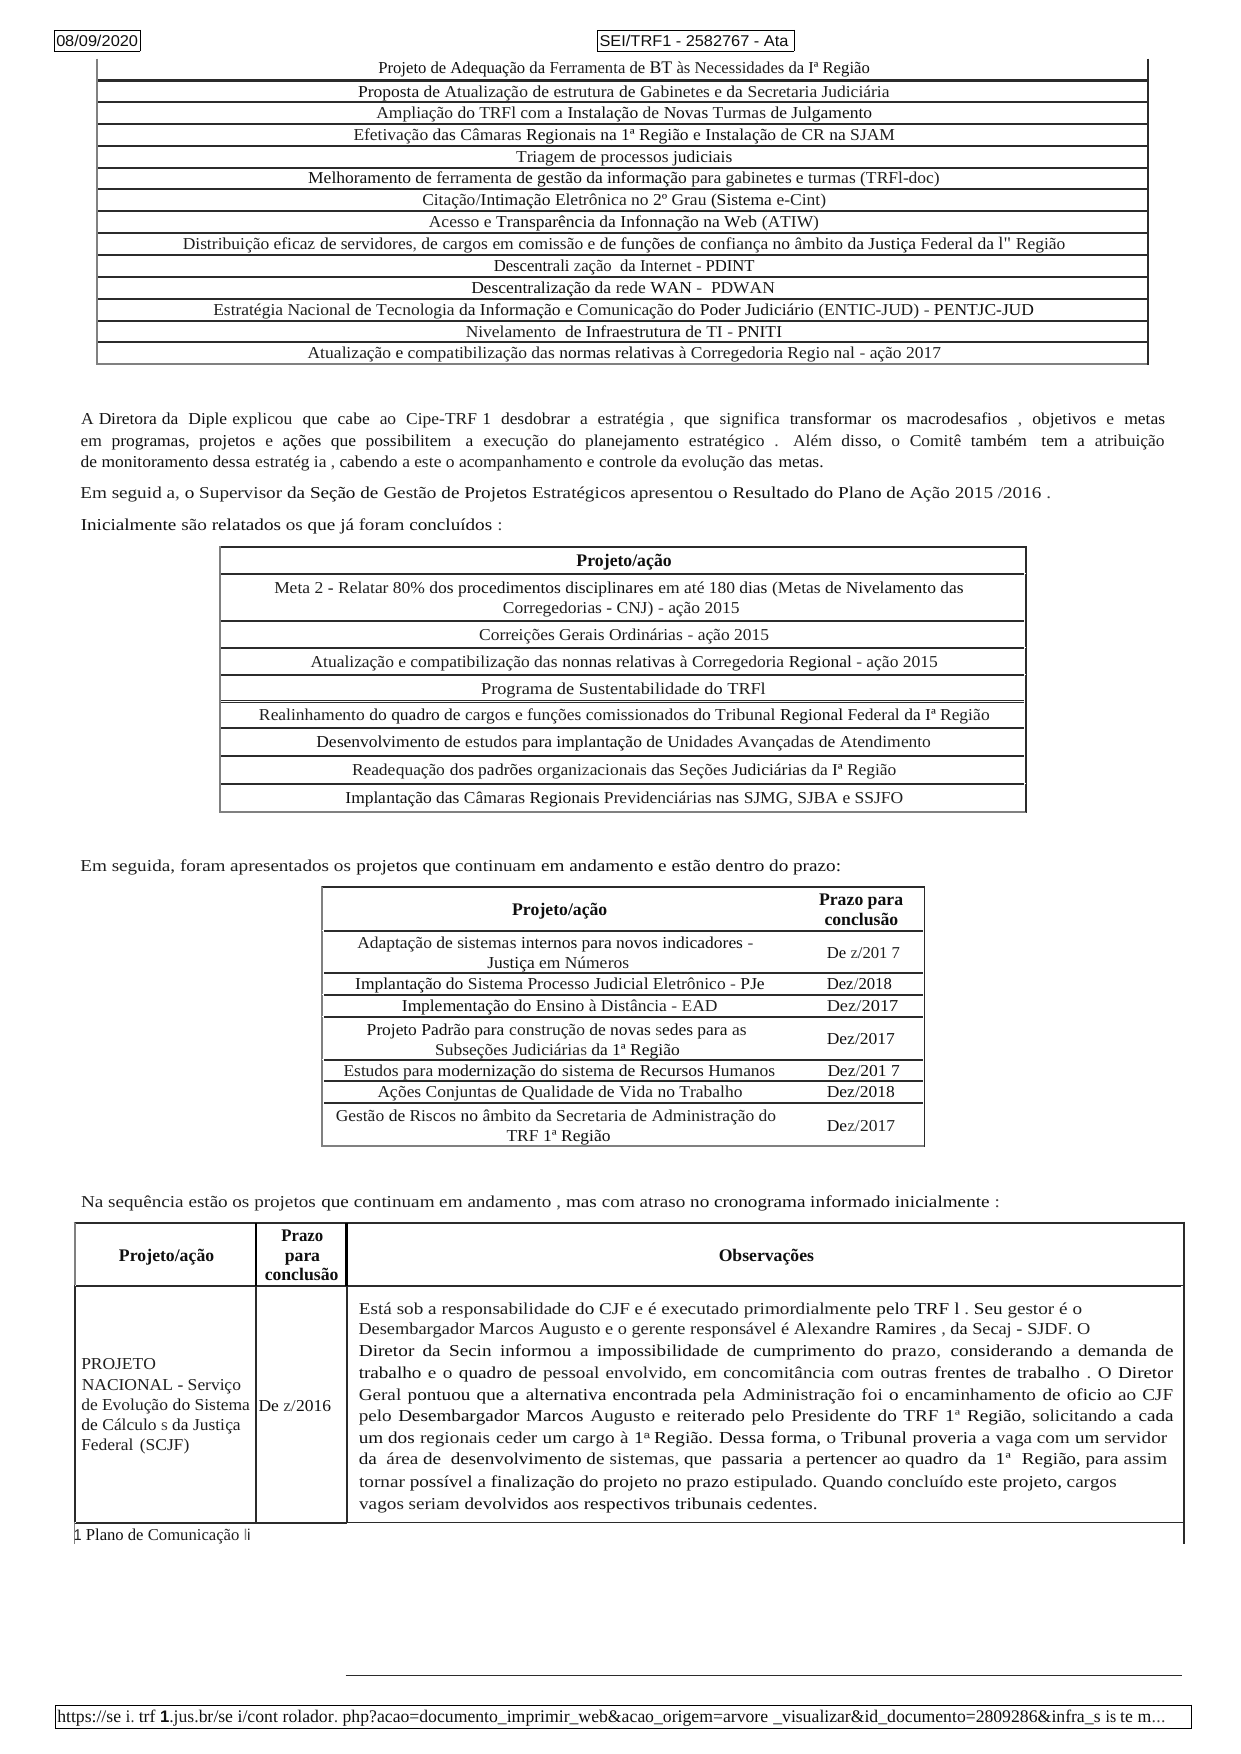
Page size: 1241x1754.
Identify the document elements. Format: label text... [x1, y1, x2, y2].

table_cell Readequação dos padrões organizacionais das Seções Judiciárias da Iª Região [221, 755, 1025, 783]
table_cell [257, 1319, 346, 1340]
table_header Projeto/ação [323, 888, 800, 929]
table_cell Estudos para modernização do sistema de Recursos Humanos [323, 1059, 800, 1080]
table_cell Ampliação do TRFl com a Instalação de Novas Turmas de Julgamento [98, 103, 1147, 123]
table_cell Diretor da Secin informou a impossibilidade de cumprimento do prazo, considerando a demanda de trabalho e o quadro de pessoal envolvido, em concomitância com outras frentes de trabalho . O Diretor­ Geral pontuou que a alternativa encontrada pela Administração foi o encaminhamento de oficio ao CJF pelo Desembargador Marcos Augusto e reiterado pelo Presidente do TRF 1ª Região, solicitando a cada um dos regionais ceder um cargo à 1ª Região. Dessa forma, o Tribunal proveria a vaga com um servidor da área de desenvolvimento de sistemas, que passaria a pertencer ao quadro da 1ª Região, para assim [348, 1340, 1183, 1471]
table_cell [76, 1287, 255, 1319]
table_cell Implementação do Ensino à Distância - EAD [322, 994, 800, 1016]
table_header Prazo para conclusão [800, 888, 924, 929]
table_cell Descentrali zação da Internet - PDINT [98, 256, 1147, 276]
table_cell Nivelamento de Infraestrutura de TI - PNITI [98, 322, 1147, 341]
table_cell Ações Conjuntas de Qualidade de Vida no Trabalho [323, 1080, 800, 1102]
table_cell [76, 1471, 255, 1493]
table_cell Atualização e compatibilização das nonnas relativas à Corregedoria Regional - ação 2015 [221, 647, 1025, 673]
table_cell [257, 1471, 346, 1493]
table_cell Correições Gerais Ordinárias - ação 2015 [221, 620, 1025, 647]
table_header Projeto/ação [76, 1224, 255, 1284]
table_cell vagos seriam devolvidos aos respectivos tribunais cedentes. [348, 1493, 1183, 1522]
table_cell Dez/2018 [800, 972, 924, 994]
table_cell Desenvolvimento de estudos para implantação de Unidades Avançadas de Atendimento [221, 727, 1025, 755]
table_cell Dez/2017 [800, 1102, 924, 1145]
table_cell PROJETO NACIONAL - Serviço de Evolução do Sistema de Cálculo s da Justiça Federal (SCJF) [76, 1340, 255, 1471]
text A Diretora da Diple explicou que cabe ao Cipe-TRF 1 desdobrar a estratégia , que significa transformar os macrodesafios , objetivos e metas em programas, projetos e ações que possibilitem a execução do planejamento estratégico . Além disso, o Comitê também tem a atribuição de monitoramento dessa estratég ia , cabendo a este o acompanhamento e controle da evolução das metas. [80, 409, 1165, 471]
table_cell Dez/2018 [800, 1080, 924, 1102]
text Em seguida, foram apresentados os projetos que continuam em andamento e estão dentro do prazo: [80, 856, 1194, 875]
table_cell Está sob a responsabilidade do CJF e é executado primordialmente pelo TRF l . Seu gestor é o [348, 1286, 1183, 1319]
table_cell Acesso e Transparência da Infonnação na Web (ATIW) [98, 212, 1147, 232]
table_cell De z/2016 [257, 1340, 346, 1471]
table_cell [257, 1493, 346, 1522]
table_cell [76, 1493, 255, 1522]
table_cell Implantação das Câmaras Regionais Previdenciárias nas SJMG, SJBA e SSJFO [221, 783, 1025, 811]
table_cell 1 Plano de Comunicação li [75, 1523, 1183, 1544]
table_cell Efetivação das Câmaras Regionais na 1ª Região e Instalação de CR na SJAM [98, 125, 1147, 144]
table_cell De z/201 7 [800, 930, 924, 972]
table_cell Dez/201 7 [800, 1059, 924, 1080]
table_cell Triagem de processos judiciais [98, 147, 1147, 166]
table_cell Implantação do Sistema Processo Judicial Eletrônico - PJe [323, 972, 800, 994]
table_cell Proposta de Atualização de estrutura de Gabinetes e da Secretaria Judiciária [98, 82, 1147, 101]
table_cell Adaptação de sistemas internos para novos indicadores - Justiça em Números [323, 930, 800, 972]
table_cell tornar possível a finalização do projeto no prazo estipulado. Quando concluído este projeto, cargos [348, 1471, 1183, 1493]
table_cell Distribuição eficaz de servidores, de cargos em comissão e de funções de confiança no âmbito da Justiça Federal da l" Região [98, 234, 1147, 254]
table_header Prazo para conclusão [257, 1224, 345, 1284]
text Em seguid a, o Supervisor da Seção de Gestão de Projetos Estratégicos apresentou o Resultado do Plano de Ação 2015 /2016 . Inicialmente são relatados os que já foram concluídos : [80, 483, 1135, 534]
table_header Observações [348, 1224, 1183, 1284]
table_cell [257, 1287, 346, 1319]
table_cell Estratégia Nacional de Tecnologia da Informação e Comunicação do Poder Judiciário (ENTIC-JUD) - PENTJC-JUD [98, 300, 1147, 319]
table_cell Gestão de Riscos no âmbito da Secretaria de Administração do TRF 1ª Região [323, 1102, 800, 1145]
table_header Projeto de Adequação da Ferramenta de BT às Necessidades da Iª Região [98, 59, 1147, 79]
text Na sequência estão os projetos que continuam em andamento , mas com atraso no cronograma informado inicialmente : [81, 1192, 1194, 1211]
table_cell Citação/Intimação Eletrônica no 2º Grau (Sistema e-Cint) [98, 190, 1147, 210]
table_cell Programa de Sustentabilidade do TRFl [221, 674, 1025, 700]
table_cell Projeto Padrão para construção de novas sedes para as Subseções Judiciárias da 1ª Região [323, 1016, 800, 1058]
table_cell Dez/2017 [800, 1016, 924, 1058]
table_cell Meta 2 - Relatar 80% dos procedimentos disciplinares em até 180 dias (Metas de Nivelamento das Corregedorias - CNJ) - ação 2015 [221, 573, 1025, 620]
table_cell [76, 1319, 255, 1340]
table_cell Desembargador Marcos Augusto e o gerente responsável é Alexandre Ramires , da Secaj - SJDF. O [348, 1319, 1183, 1340]
table_cell Melhoramento de ferramenta de gestão da informação para gabinetes e turmas (TRFl-doc) [98, 169, 1147, 188]
table_cell Dez/2017 [800, 994, 924, 1016]
table_cell Descentralização da rede WAN - PDWAN [98, 278, 1147, 298]
table_header Projeto/ação [221, 548, 1025, 573]
table_cell Atualização e compatibilização das normas relativas à Corregedoria Regio nal - ação 2017 [98, 343, 1147, 363]
table_cell Realinhamento do quadro de cargos e funções comissionados do Tribunal Regional Federal da Iª Região [221, 700, 1025, 727]
